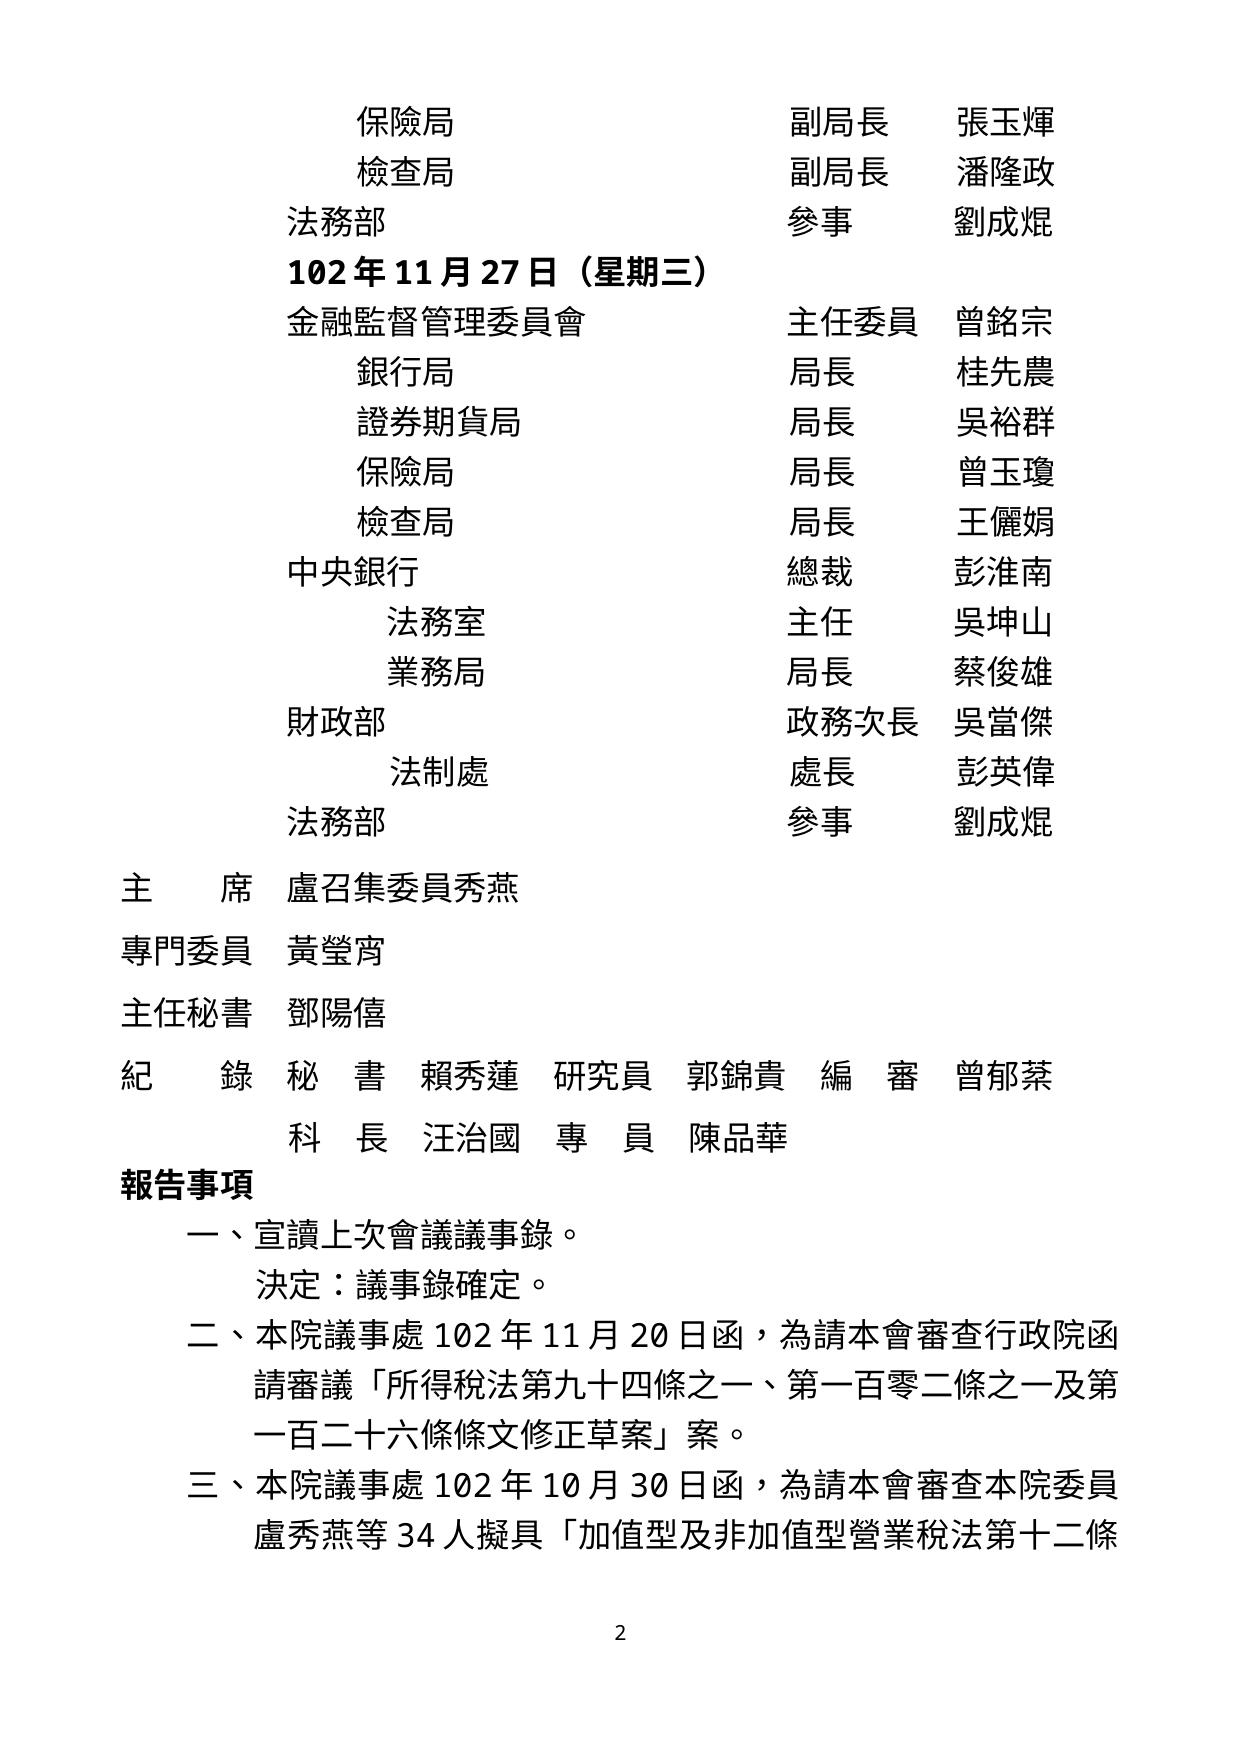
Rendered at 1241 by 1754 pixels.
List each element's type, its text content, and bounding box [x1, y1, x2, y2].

text 專門委員 黃瑩宵 [120, 907, 1120, 969]
text 紀 錄 秘 書 賴秀蓮 研究員 郭錦貴 編 審 曾郁棻 [120, 1032, 1120, 1094]
text 財政部 政務次長 吳當傑 [287, 694, 1132, 744]
text 法務部 參事 劉成焜 [287, 794, 1120, 844]
text 二、本院議事處102年11月20日函，為請本會審查行政院函請審議「所得稅法第九十四條之一、第一百零二條之一及第一百二十六條條文修正草案」案。 [187, 1307, 1120, 1457]
text 檢查局 副局長 潘隆政 [187, 144, 1120, 194]
text 法務室 主任 吳坤山 [287, 594, 1120, 644]
text 決定：議事錄確定。 [255, 1257, 1120, 1307]
text 法務部 參事 劉成焜 [287, 194, 1120, 244]
text 業務局 局長 蔡俊雄 [287, 644, 1120, 694]
text 銀行局 局長 桂先農 [187, 344, 1120, 394]
text 102年11月27日（星期三） [287, 244, 1120, 294]
text 保險局 副局長 張玉煇 [187, 94, 1120, 144]
text 保險局 局長 曾玉瓊 [187, 444, 1120, 494]
text 三、本院議事處102年10月30日函，為請本會審查本院委員盧秀燕等34人擬具「加值型及非加值型營業稅法第十二條 [187, 1457, 1120, 1557]
text 一、宣讀上次會議議事錄。 [187, 1207, 1120, 1257]
text 證券期貨局 局長 吳裕群 [187, 394, 1120, 444]
text 中央銀行 總裁 彭淮南 [287, 544, 1120, 594]
text 報告事項 [120, 1157, 1120, 1207]
text 主 席 盧召集委員秀燕 [120, 844, 1120, 907]
text 法制處 處長 彭英偉 [187, 744, 1120, 794]
text 科 長 汪治國 專 員 陳品華 [120, 1094, 1120, 1157]
text 檢查局 局長 王儷娟 [187, 494, 1120, 544]
text 金融監督管理委員會 主任委員 曾銘宗 [120, 294, 1120, 344]
text 主任秘書 鄧陽僖 [120, 969, 1120, 1032]
